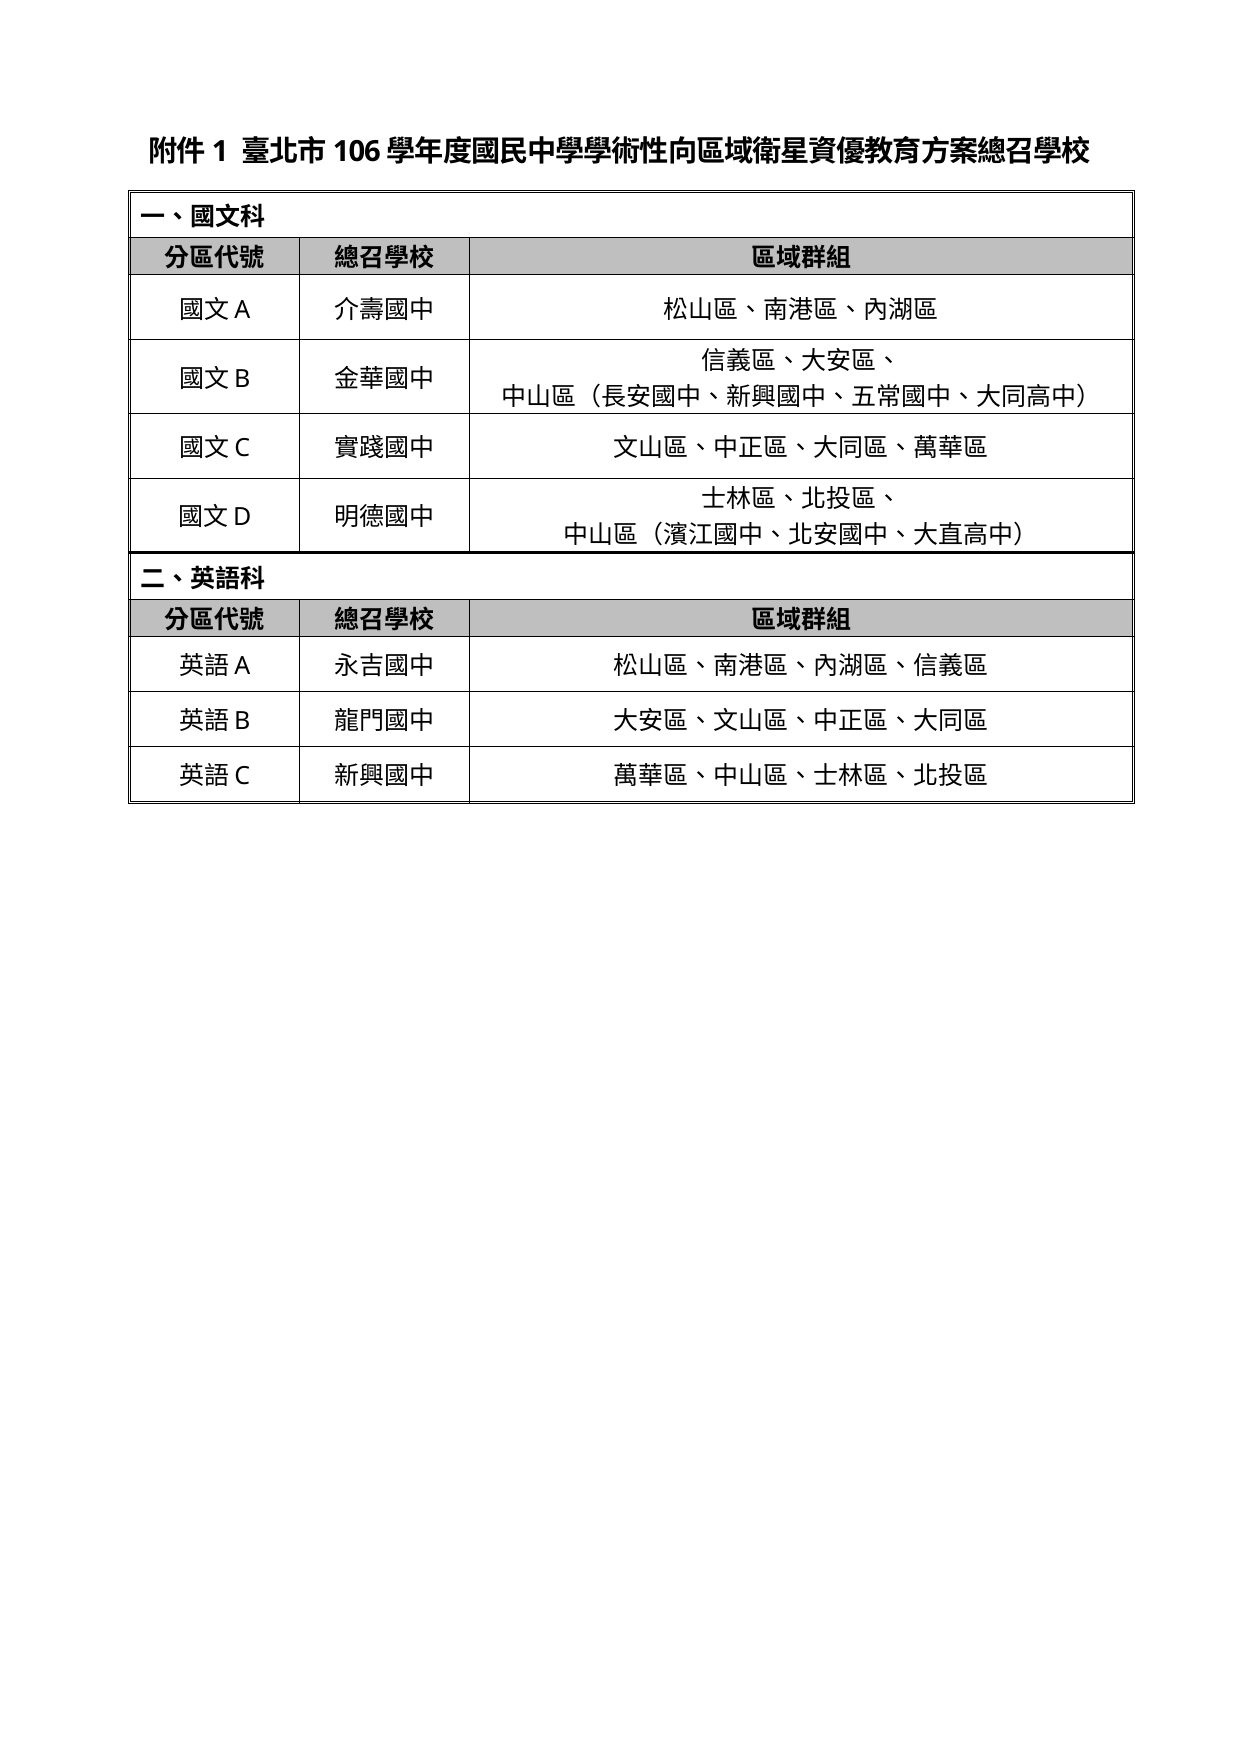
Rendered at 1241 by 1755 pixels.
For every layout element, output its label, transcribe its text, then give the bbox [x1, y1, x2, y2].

table_cell 區域群組 [470, 600, 1132, 636]
table_cell 國文B [131, 340, 299, 413]
table_cell 士林區、北投區、 中山區（濱江國中、北安國中、大直高中） [470, 479, 1132, 551]
table_cell 英語A [131, 637, 299, 691]
table_cell 明德國中 [300, 479, 469, 551]
table_cell 總召學校 [300, 600, 469, 636]
table_cell 介壽國中 [300, 275, 469, 339]
table_cell 龍門國中 [300, 692, 469, 746]
table_cell 金華國中 [300, 340, 469, 413]
table_cell 實踐國中 [300, 414, 469, 478]
table_cell 新興國中 [300, 747, 469, 801]
table_cell 國文C [131, 414, 299, 478]
table_cell 分區代號 [131, 600, 299, 636]
text 附件1 臺北市106學年度國民中學學術性向區域衛星資優教育方案總召學校 [118, 127, 1122, 169]
table_cell 英語B [131, 692, 299, 746]
table_cell 文山區、中正區、大同區、萬華區 [470, 414, 1132, 478]
table_header 一、國文科 [131, 193, 1132, 237]
table_cell 永吉國中 [300, 637, 469, 691]
table_cell 萬華區、中山區、士林區、北投區 [470, 747, 1132, 801]
table_cell 信義區、大安區、 中山區（長安國中、新興國中、五常國中、大同高中） [470, 340, 1132, 413]
table_cell 英語C [131, 747, 299, 801]
table_cell 分區代號 [131, 238, 299, 274]
table_cell 松山區、南港區、內湖區 [470, 275, 1132, 339]
table_cell 國文A [131, 275, 299, 339]
table_cell 松山區、南港區、內湖區、信義區 [470, 637, 1132, 691]
table_cell 區域群組 [470, 238, 1132, 274]
table_cell 總召學校 [300, 238, 469, 274]
table_cell 國文D [131, 479, 299, 551]
table_cell 大安區、文山區、中正區、大同區 [470, 692, 1132, 746]
table_cell 二、英語科 [131, 554, 1132, 598]
